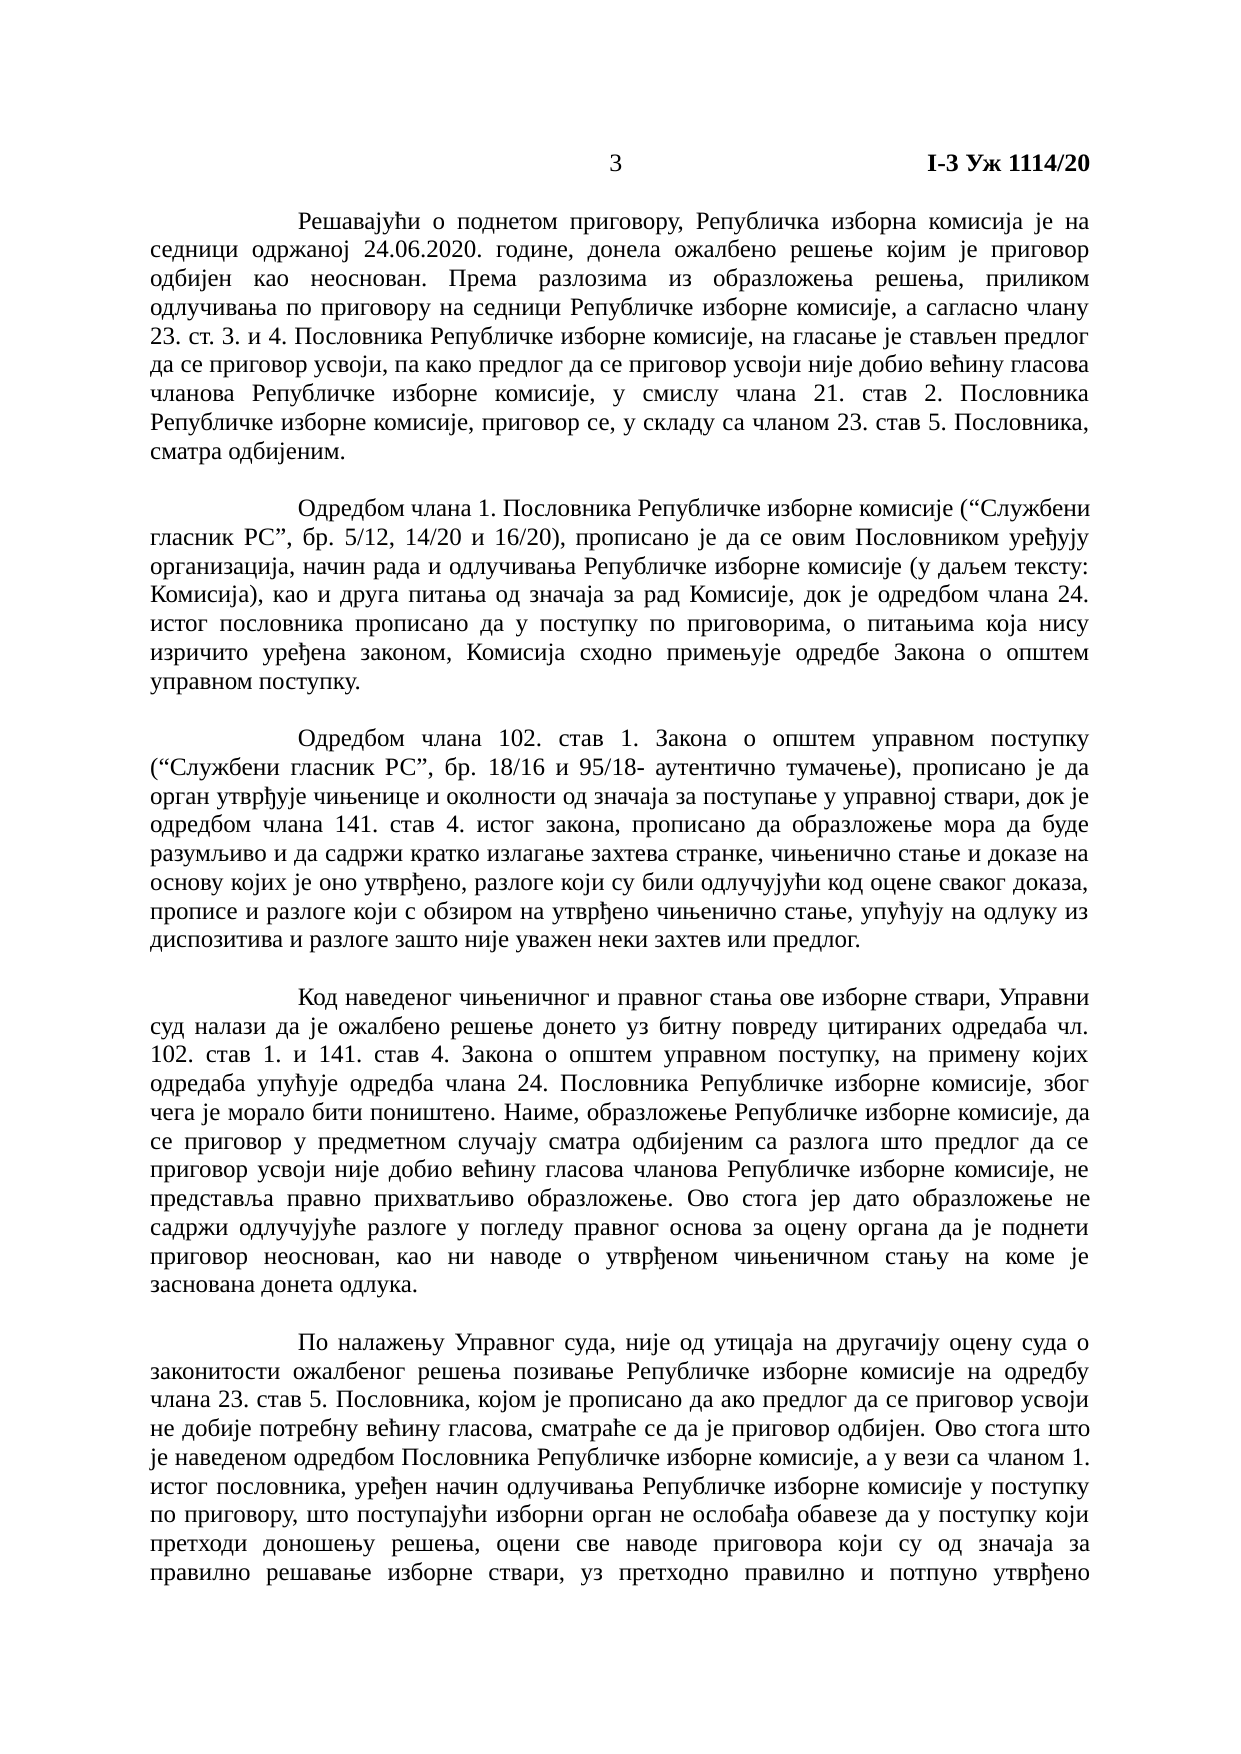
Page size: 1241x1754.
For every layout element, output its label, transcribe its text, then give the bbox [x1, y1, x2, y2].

text Одредбом члана 1. Пословника Републичке изборне комисије (“Службени гласник РС”, бр. 5/12, 14/20 и 16/20), прописано је да се овим Пословником уређују организација, начин рада и одлучивања Републичке изборне комисије (у даљем тексту: Комисија), као и друга питања од значаја за рад Комисије, док је одредбом члана 24. истог пословника прописано да у поступку по приговорима, о питањима која нису изричито уређена законом, Комисија сходно примењује одредбе Закона о општем управном поступку. [150, 493, 1090, 694]
text Одредбом члана 102. став 1. Закона о општем управном поступку (“Службени гласник РС”, бр. 18/16 и 95/18- аутентично тумачење), прописано је да орган утврђује чињенице и околности од значаја за поступање у управној ствари, док је одредбом члана 141. став 4. истог закона, прописано да образложење мора да буде разумљиво и да садржи кратко излагање захтева странке, чињенично стање и доказе на основу којих је оно утврђено, разлоге који су били одлучујући код оцене сваког доказа, прописе и разлоге који с обзиром на утврђено чињенично стање, упућују на одлуку из диспозитива и разлоге зашто није уважен неки захтев или предлог. [150, 723, 1090, 953]
text Код наведеног чињеничног и правног стања ове изборне ствари, Управни суд налази да је ожалбено решење донето уз битну повреду цитираних одредаба чл. 102. став 1. и 141. став 4. Закона о општем управном поступку, на примену којих одредаба упућује одредба члана 24. Пословника Републичке изборне комисије, због чега је морало бити поништено. Наиме, образложење Републичке изборне комисије, да се приговор у предметном случају сматра одбијеним са разлога што предлог да се приговор усвоји није добио већину гласова чланова Републичке изборне комисије, не представља правно прихватљиво образложење. Ово стога јер дато образложење не садржи одлучујуће разлоге у погледу правног основа за оцену органа да је поднети приговор неоснован, као ни наводе о утврђеном чињеничном стању на коме је заснована донета одлука. [150, 982, 1090, 1298]
text По налажењу Управног суда, није од утицаја на другачију оцену суда о законитости ожалбеног решења позивање Републичке изборне комисије на одредбу члана 23. став 5. Пословника, којом је прописано да ако предлог да се приговор усвоји не добије потребну већину гласова, сматраће се да је приговор одбијен. Ово стога што је наведеном одредбом Пословника Републичке изборне комисије, а у вези са чланом 1. истог пословника, уређен начин одлучивања Републичке изборне комисије у поступку по приговору, што поступајући изборни орган не ослобађа обавезе да у поступку који претходи доношењу решења, оцени све наводе приговора који су од значаја за правилно решавање изборне ствари, уз претходно правилно и потпуно утврђено [150, 1327, 1090, 1586]
text Решавајући о поднетом приговору, Републичка изборна комисија је на седници одржаној 24.06.2020. године, донела ожалбено решење којим је приговор одбијен као неоснован. Према разлозима из образложења решења, приликом одлучивања по приговору на седници Републичке изборне комисије, а сагласно члану 23. ст. 3. и 4. Пословника Републичке изборне комисије, на гласање је стављен предлог да се приговор усвоји, па како предлог да се приговор усвоји није добио већину гласова чланова Републичке изборне комисије, у смислу члана 21. став 2. Пословника Републичке изборне комисије, приговор се, у складу са чланом 23. став 5. Пословника, сматра одбијеним. [150, 206, 1090, 464]
